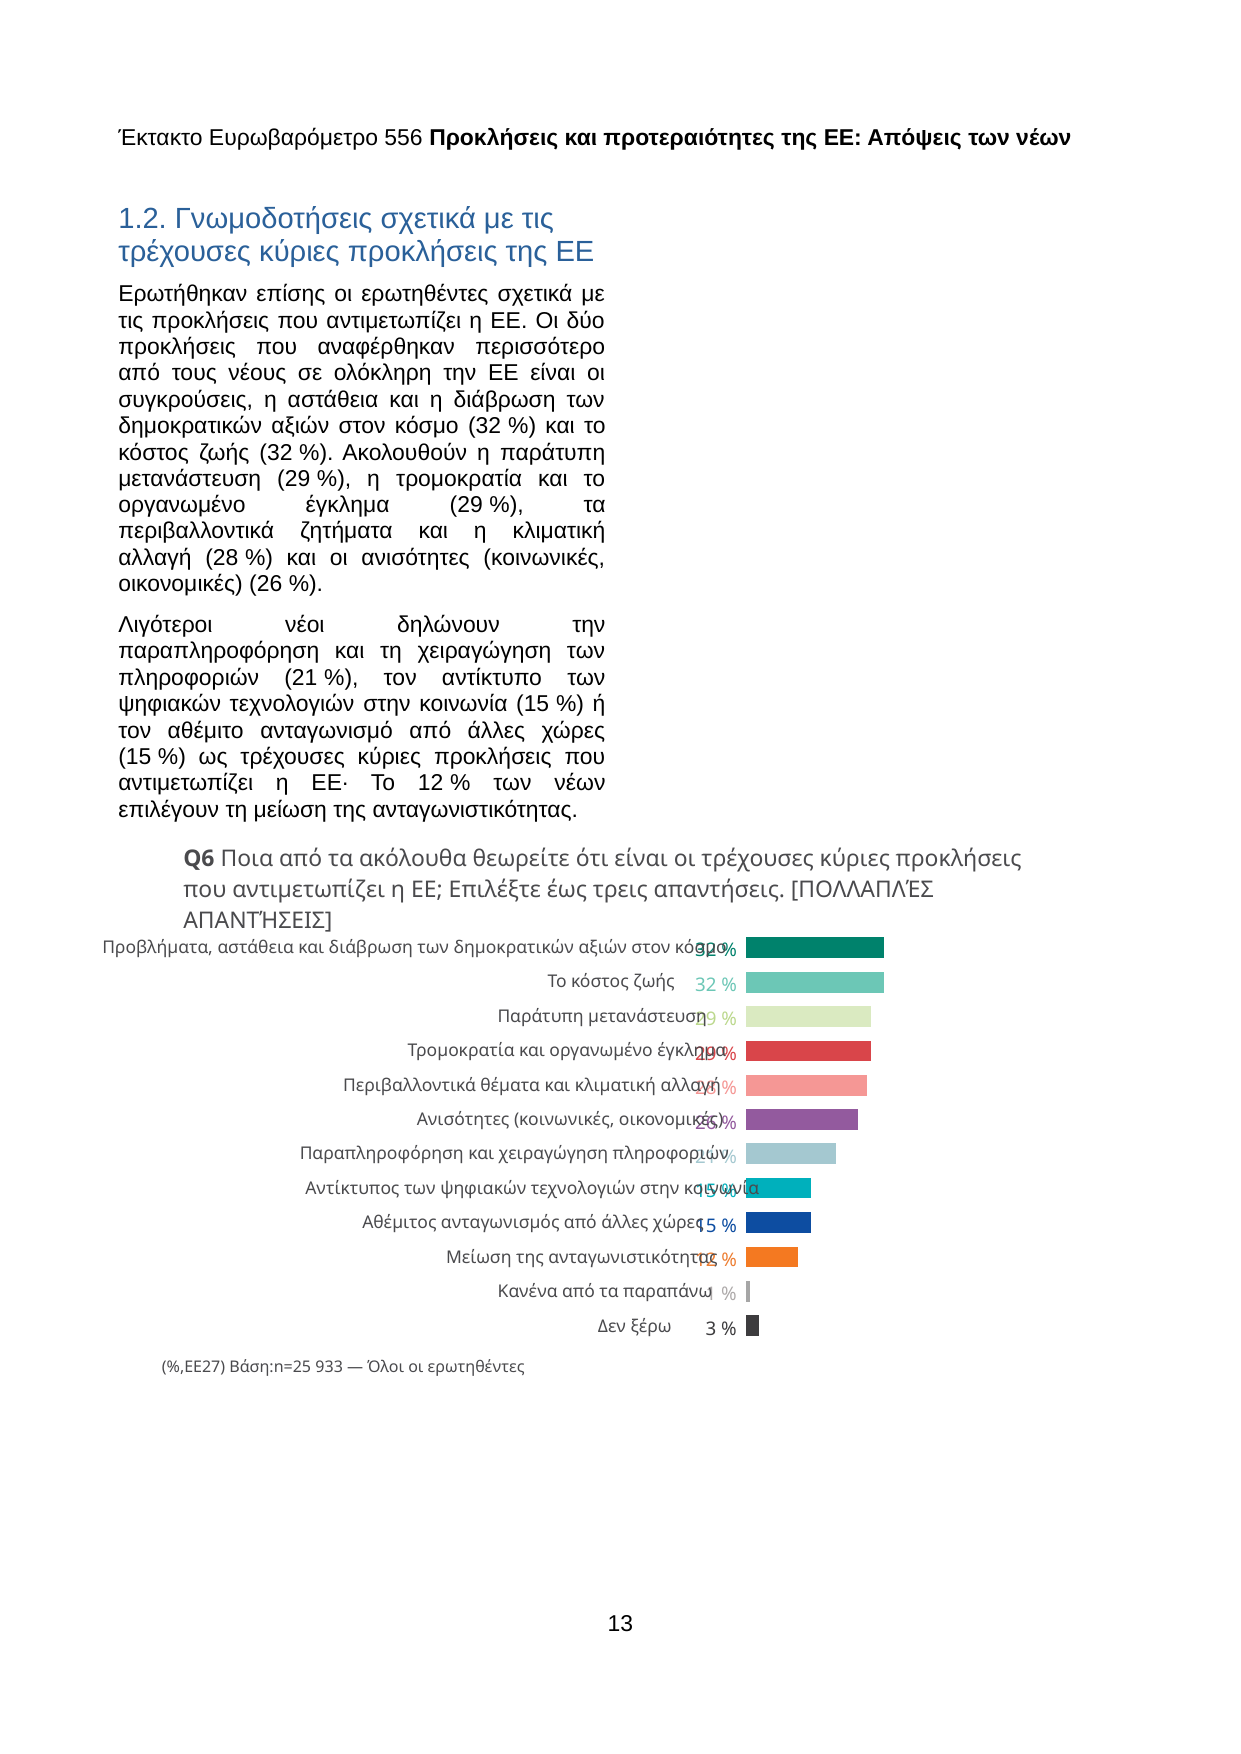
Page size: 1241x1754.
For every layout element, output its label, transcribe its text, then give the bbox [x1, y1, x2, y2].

text Ερωτήθηκαν επίσης οι ερωτηθέντες σχετικά με τις προκλήσεις που αντιμετωπίζει η ΕΕ. Οι δύο προκλήσεις που αναφέρθηκαν περισσότερο από τους νέους σε ολόκληρη την ΕΕ είναι οι συγκρούσεις, η αστάθεια και η διάβρωση των δημοκρατικών αξιών στον κόσμο (32 %) και το κόστος ζωής (32 %). Ακολουθούν η παράτυπη μετανάστευση (29 %), η τρομοκρατία και το οργανωμένο έγκλημα (29 %), τα περιβαλλοντικά ζητήματα και η κλιματική αλλαγή (28 %) και οι ανισότητες (κοινωνικές, οικονομικές) (26 %). [118, 280, 605, 597]
subtitle 1.2. Γνωμοδοτήσεις σχετικά με τις τρέχουσες κύριες προκλήσεις της ΕΕ [118, 201, 605, 268]
text Λιγότεροι νέοι δηλώνουν την παραπληροφόρηση και τη χειραγώγηση των πληροφοριών (21 %), τον αντίκτυπο των ψηφιακών τεχνολογιών στην κοινωνία (15 %) ή τον αθέμιτο ανταγωνισμό από άλλες χώρες (15 %) ως τρέχουσες κύριες προκλήσεις που αντιμετωπίζει η ΕΕ· Το 12 % των νέων επιλέγουν τη μείωση της ανταγωνιστικότητας. [118, 611, 605, 822]
